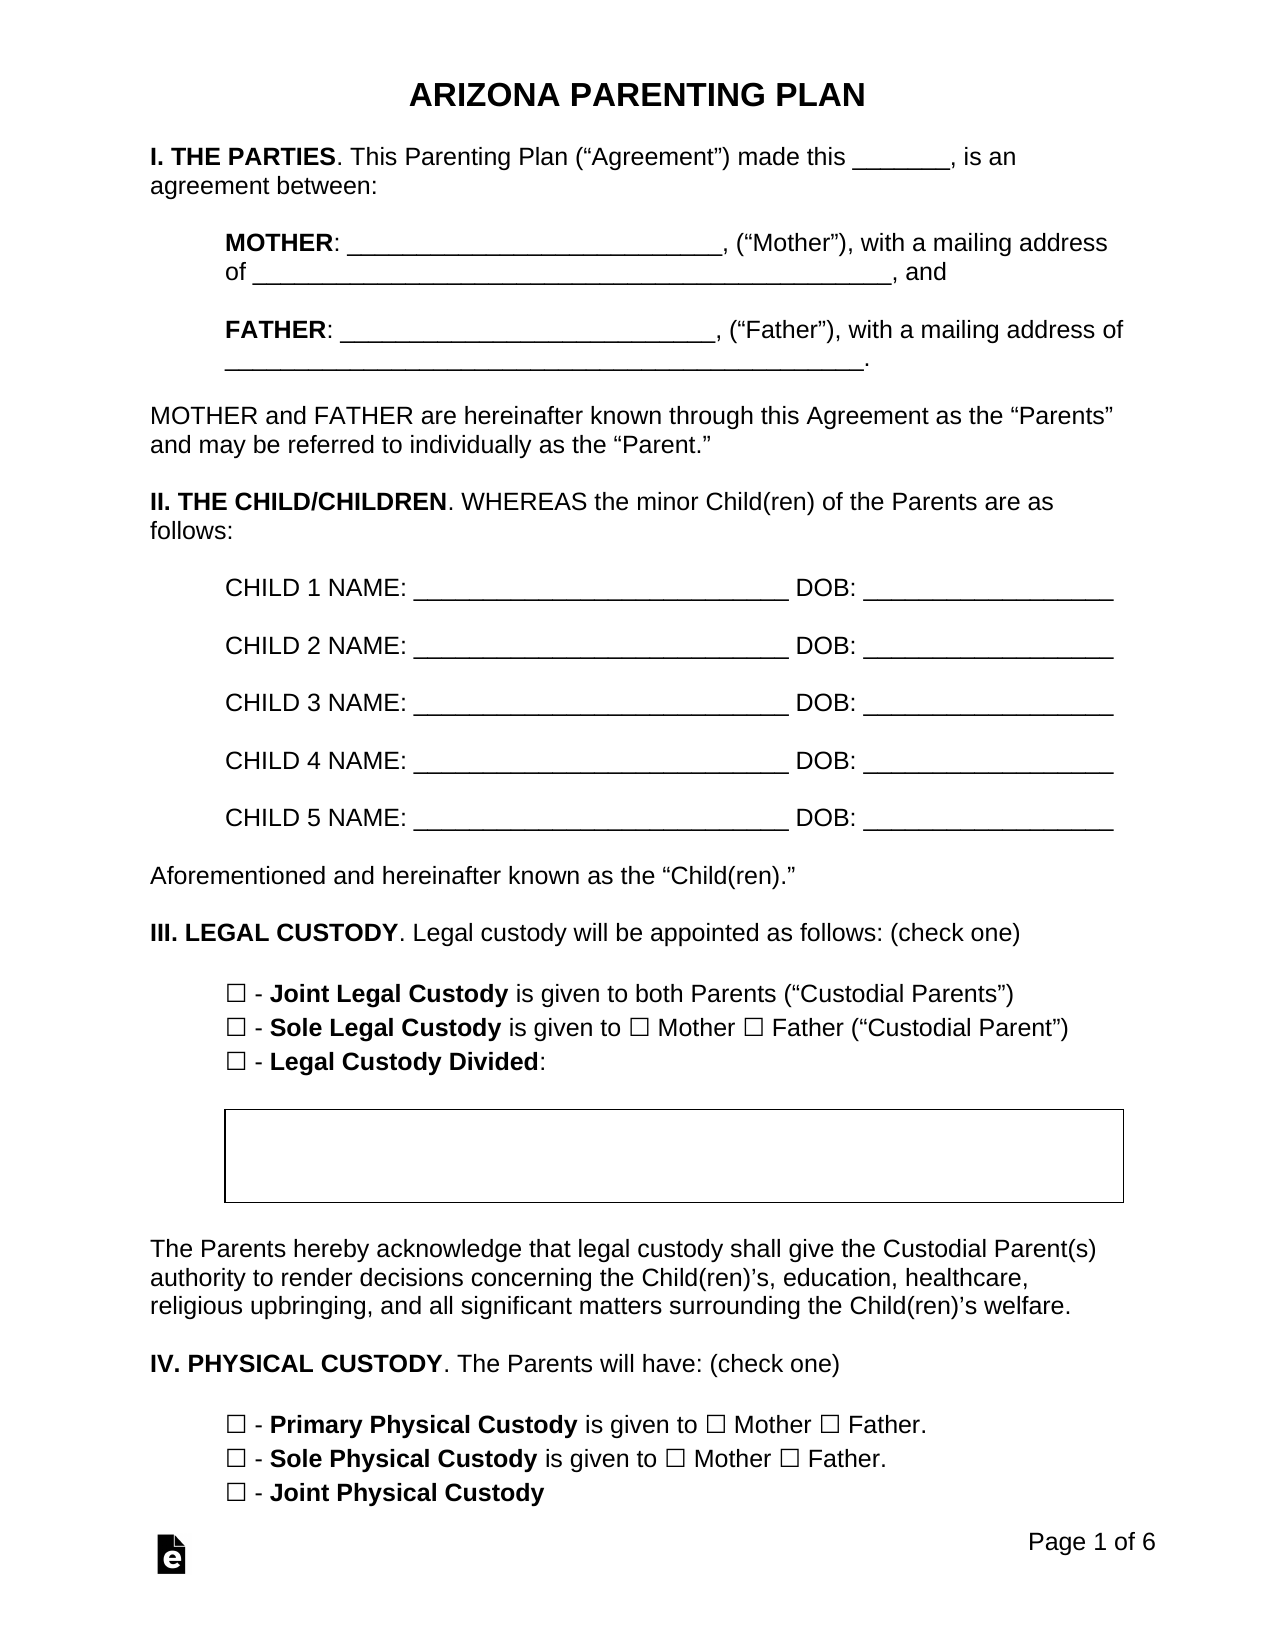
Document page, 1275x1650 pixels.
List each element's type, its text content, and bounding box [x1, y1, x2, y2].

text MOTHER and FATHER are hereinafter known through this Agreement as the “Parents” and may be referred to individually as the “Parent.” [150, 401, 1125, 458]
text FATHER: ___________________________, (“Father”), with a mailing address of ______________________________________________. [225, 315, 1125, 372]
text ☐ - Sole Physical Custody is given to ☐ Mother ☐ Father. [225, 1440, 1125, 1474]
text ☐ - Joint Legal Custody is given to both Parents (“Custodial Parents”) [225, 976, 1125, 1010]
text ☐ - Primary Physical Custody is given to ☐ Mother ☐ Father. [150, 1406, 1125, 1440]
table_header [226, 1110, 1123, 1202]
text CHILD 1 NAME: ___________________________ DOB: __________________ [150, 573, 1125, 631]
text II. THE CHILD/CHILDREN. WHEREAS the minor Child(ren) of the Parents are as follows: [150, 487, 1125, 545]
text ARIZONA PARENTING PLAN [150, 75, 1125, 113]
text CHILD 3 NAME: ___________________________ DOB: __________________ [150, 688, 1125, 746]
text IV. PHYSICAL CUSTODY. The Parents will have: (check one) [150, 1349, 1125, 1378]
text CHILD 2 NAME: ___________________________ DOB: __________________ [150, 631, 1125, 688]
text III. LEGAL CUSTODY. Legal custody will be appointed as follows: (check one) [150, 918, 1125, 947]
text ☐ - Sole Legal Custody is given to ☐ Mother ☐ Father (“Custodial Parent”) [225, 1010, 1125, 1044]
text The Parents hereby acknowledge that legal custody shall give the Custodial Parent(s) authority to render decisions concerning the Child(ren)’s, education, healthcare, religious upbringing, and all significant matters surrounding the Child(ren)’s welfare. [150, 1234, 1125, 1320]
text ☐ - Legal Custody Divided: [225, 1044, 1125, 1109]
text CHILD 5 NAME: ___________________________ DOB: __________________ [150, 803, 1125, 832]
text ☐ - Joint Physical Custody [225, 1474, 1125, 1508]
text MOTHER: ___________________________, (“Mother”), with a mailing address of ______________________________________________, and [225, 228, 1125, 286]
text Aforementioned and hereinafter known as the “Child(ren).” [150, 861, 1125, 890]
text CHILD 4 NAME: ___________________________ DOB: __________________ [150, 746, 1125, 803]
text I. THE PARTIES. This Parenting Plan (“Agreement”) made this _______, is an agreement between: [150, 142, 1125, 200]
